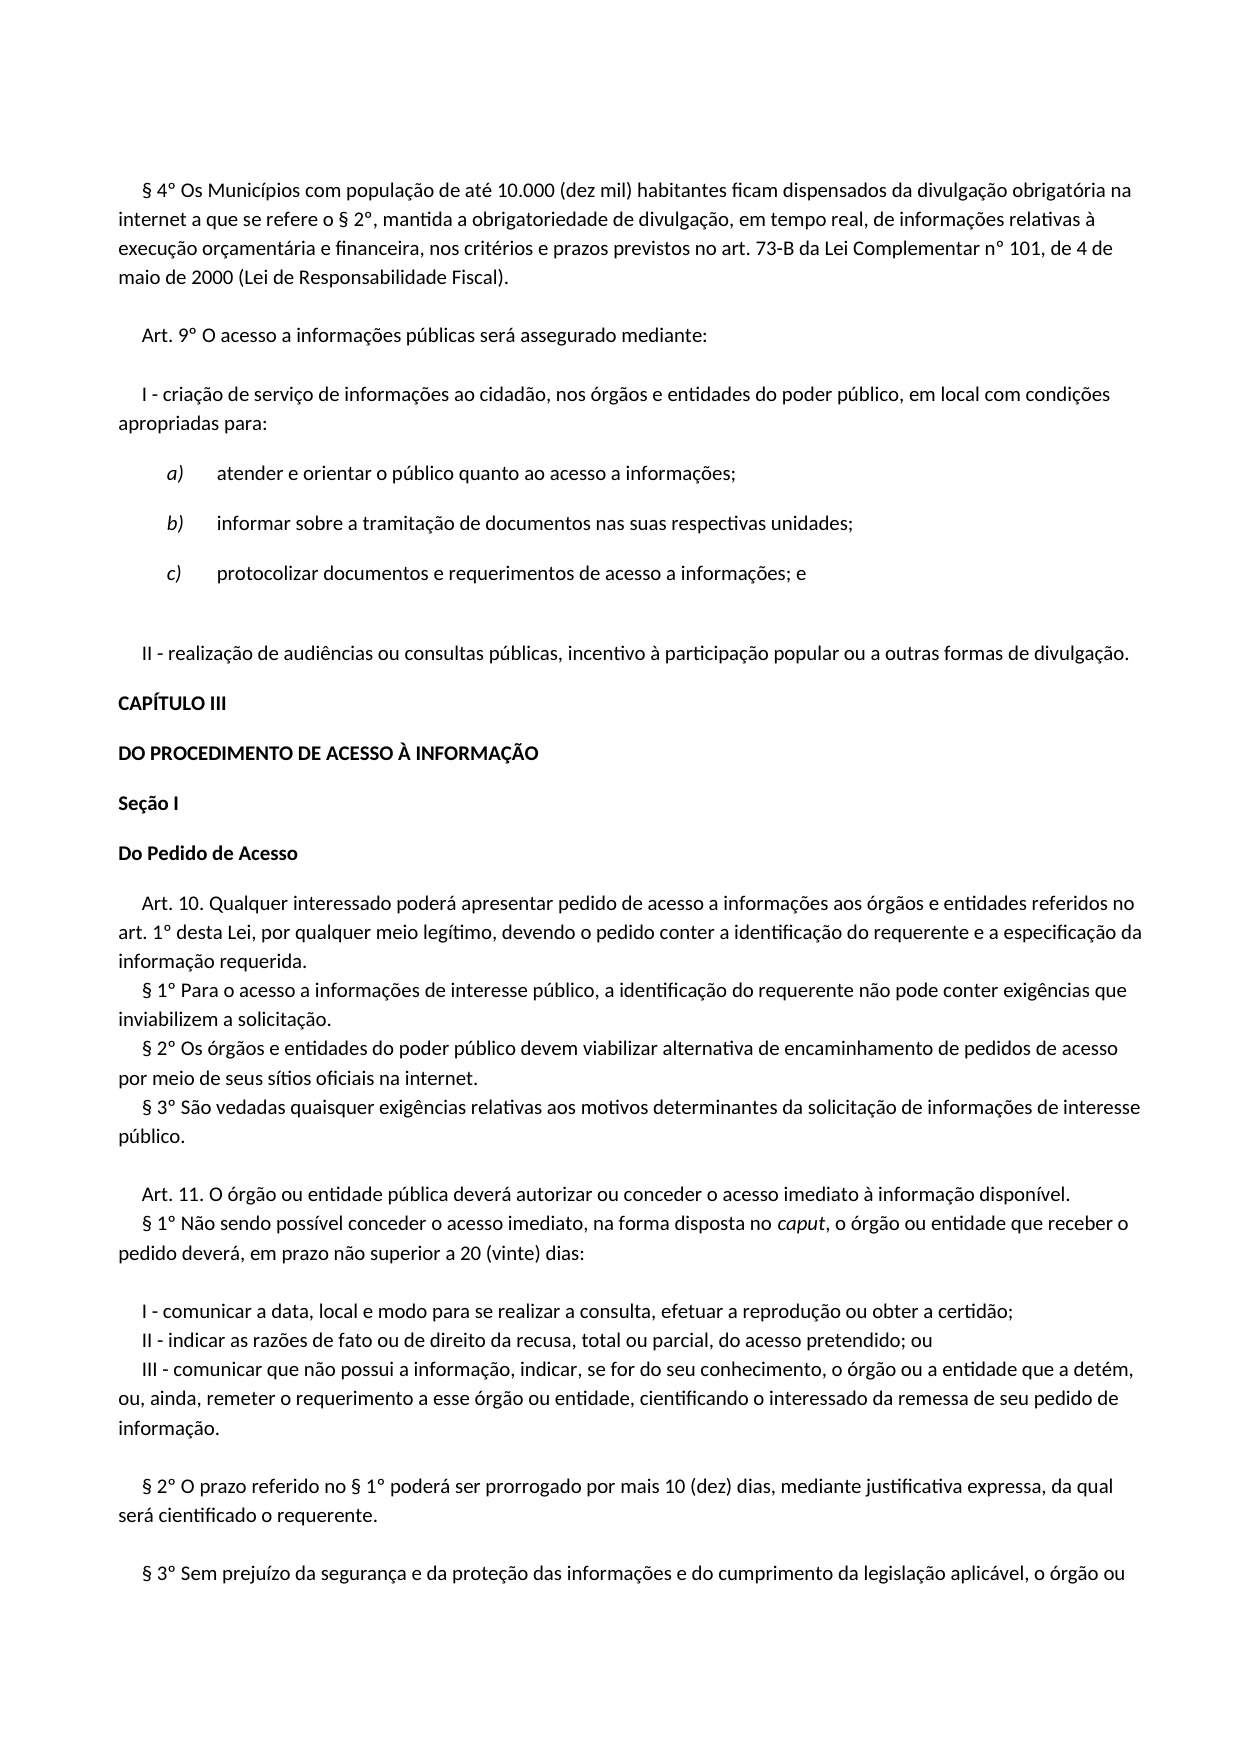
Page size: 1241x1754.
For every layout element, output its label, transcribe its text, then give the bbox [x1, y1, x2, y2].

table_cell c) [154, 560, 204, 611]
text Do Pedido de Acesso [118, 840, 1152, 865]
table_header [118, 460, 154, 510]
table_cell b) [154, 510, 204, 560]
table_cell informar sobre a tramitação de documentos nas suas respectivas unidades; [204, 510, 872, 560]
text DO PROCEDIMENTO DE ACESSO À INFORMAÇÃO [118, 740, 1152, 765]
table_cell [118, 560, 154, 611]
table_cell protocolizar documentos e requerimentos de acesso a informações; e [204, 560, 864, 611]
text II - realização de audiências ou consultas públicas, incentivo à participação popular ou a outras formas de divulgação. [118, 611, 1152, 665]
table_header a) [154, 460, 204, 510]
text § 4º Os Municípios com população de até 10.000 (dez mil) habitantes ficam dispensados da divulgação obrigatória na internet a que se refere o § 2º, mantida a obrigatoriedade de divulgação, em tempo real, de informações relativas à execução orçamentária e financeira, nos critérios e prazos previstos no art. 73-B da Lei Complementar nº 101, de 4 de maio de 2000 (Lei de Responsabilidade Fiscal). Art. 9º O acesso a informações públicas será assegurado mediante: I - criação de serviço de informações ao cidadão, nos órgãos e entidades do poder público, em local com condições apropriadas para: [118, 148, 1152, 436]
table_cell [118, 510, 154, 560]
table_header [867, 460, 872, 510]
text Seção I [118, 790, 1152, 815]
table_header atender e orientar o público quanto ao acesso a informações; [204, 460, 867, 510]
table_cell [867, 560, 872, 611]
text Art. 10. Qualquer interessado poderá apresentar pedido de acesso a informações aos órgãos e entidades referidos no art. 1º desta Lei, por qualquer meio legítimo, devendo o pedido conter a identificação do requerente e a especificação da informação requerida. § 1º Para o acesso a informações de interesse público, a identificação do requerente não pode conter exigências que inviabilizem a solicitação. § 2º Os órgãos e entidades do poder público devem viabilizar alternativa de encaminhamento de pedidos de acesso por meio de seus sítios oficiais na internet. § 3º São vedadas quaisquer exigências relativas aos motivos determinantes da solicitação de informações de interesse público. Art. 11. O órgão ou entidade pública deverá autorizar ou conceder o acesso imediato à informação disponível. § 1º Não sendo possível conceder o acesso imediato, na forma disposta no caput, o órgão ou entidade que receber o pedido deverá, em prazo não superior a 20 (vinte) dias: I - comunicar a data, local e modo para se realizar a consulta, efetuar a reprodução ou obter a certidão; II - indicar as razões de fato ou de direito da recusa, total ou parcial, do acesso pretendido; ou III - comunicar que não possui a informação, indicar, se for do seu conhecimento, o órgão ou a entidade que a detém, ou, ainda, remeter o requerimento a esse órgão ou entidade, cientificando o interessado da remessa de seu pedido de informação. § 2º O prazo referido no § 1º poderá ser prorrogado por mais 10 (dez) dias, mediante justificativa expressa, da qual será cientificado o requerente. § 3º Sem prejuízo da segurança e da proteção das informações e do cumprimento da legislação aplicável, o órgão ou [118, 890, 1152, 1586]
text CAPÍTULO III [118, 690, 1152, 715]
